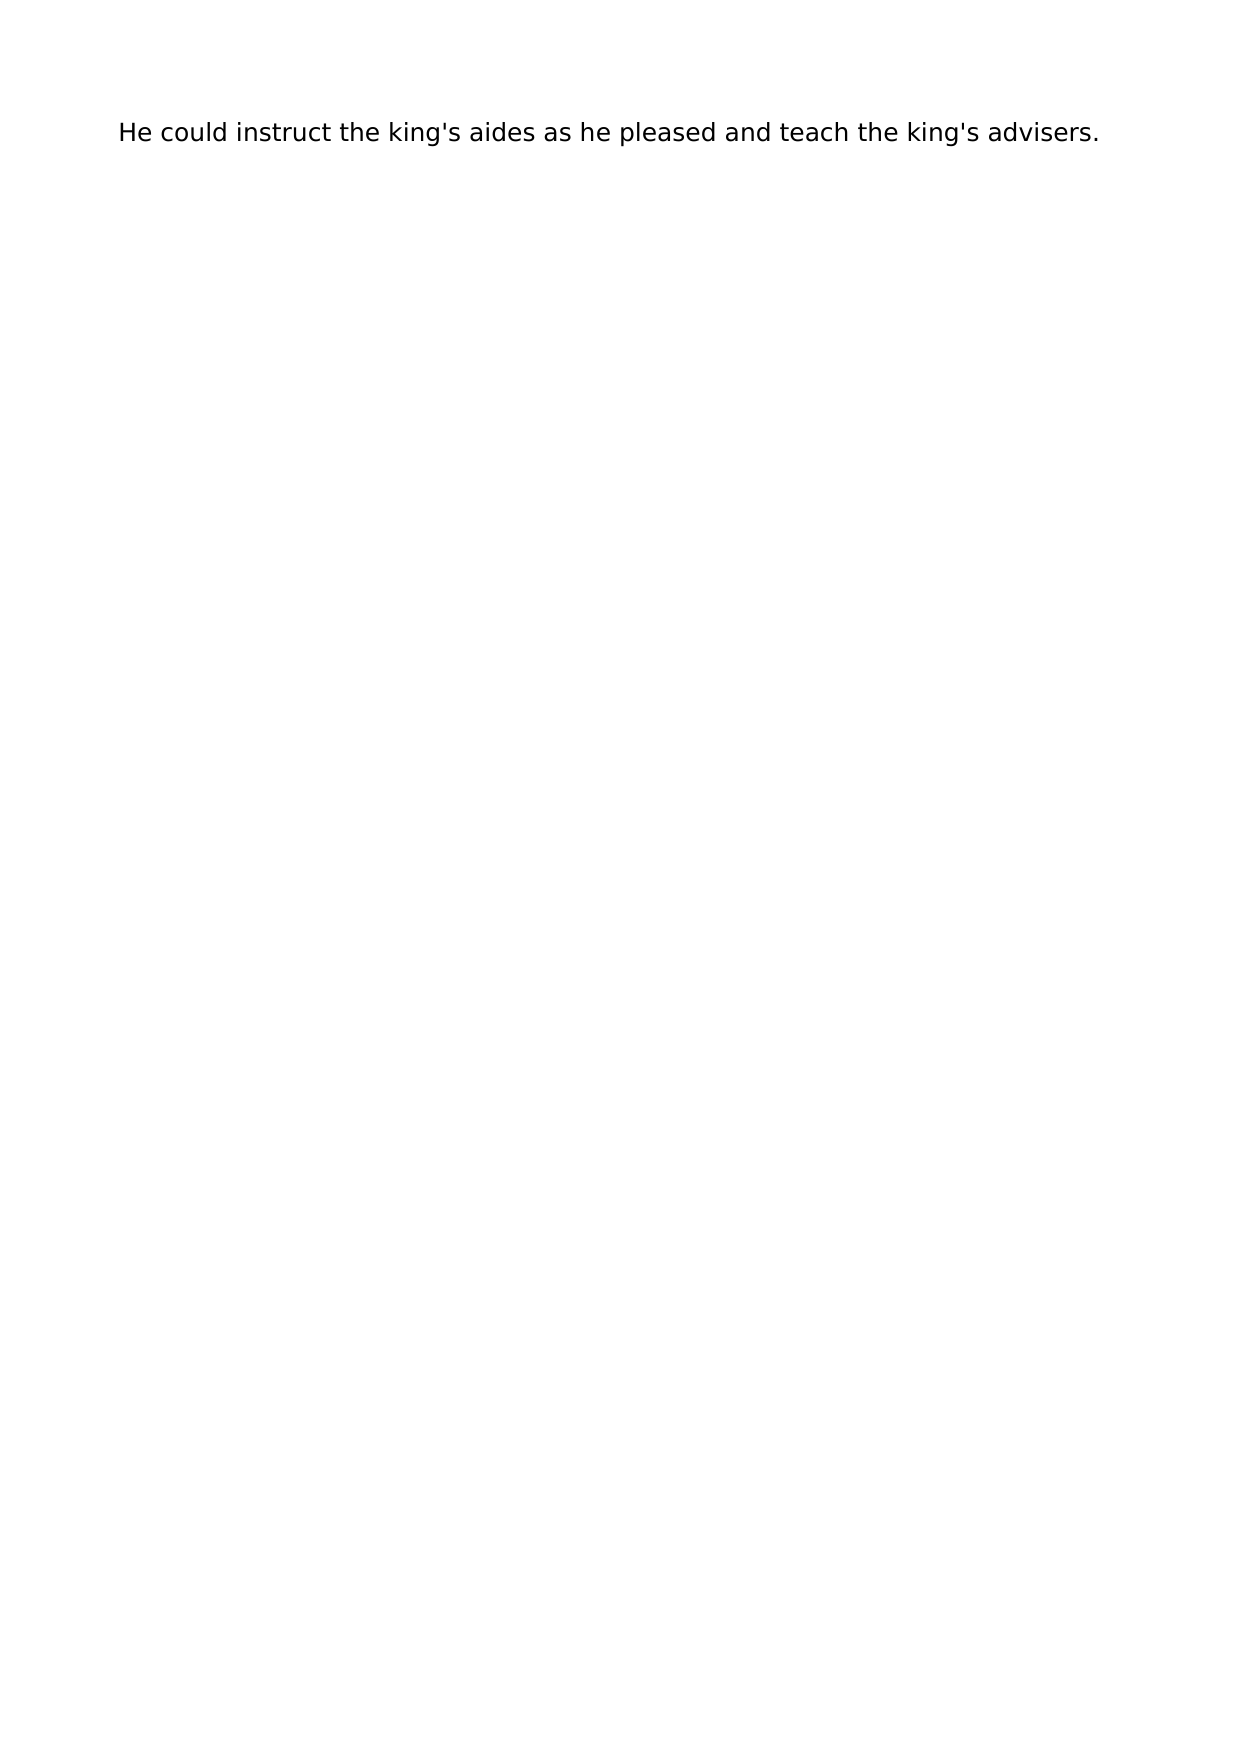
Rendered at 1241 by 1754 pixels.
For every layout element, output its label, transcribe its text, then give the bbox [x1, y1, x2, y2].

text He could instruct the king's aides as he pleased and teach the king's advisers. [118, 118, 1122, 147]
